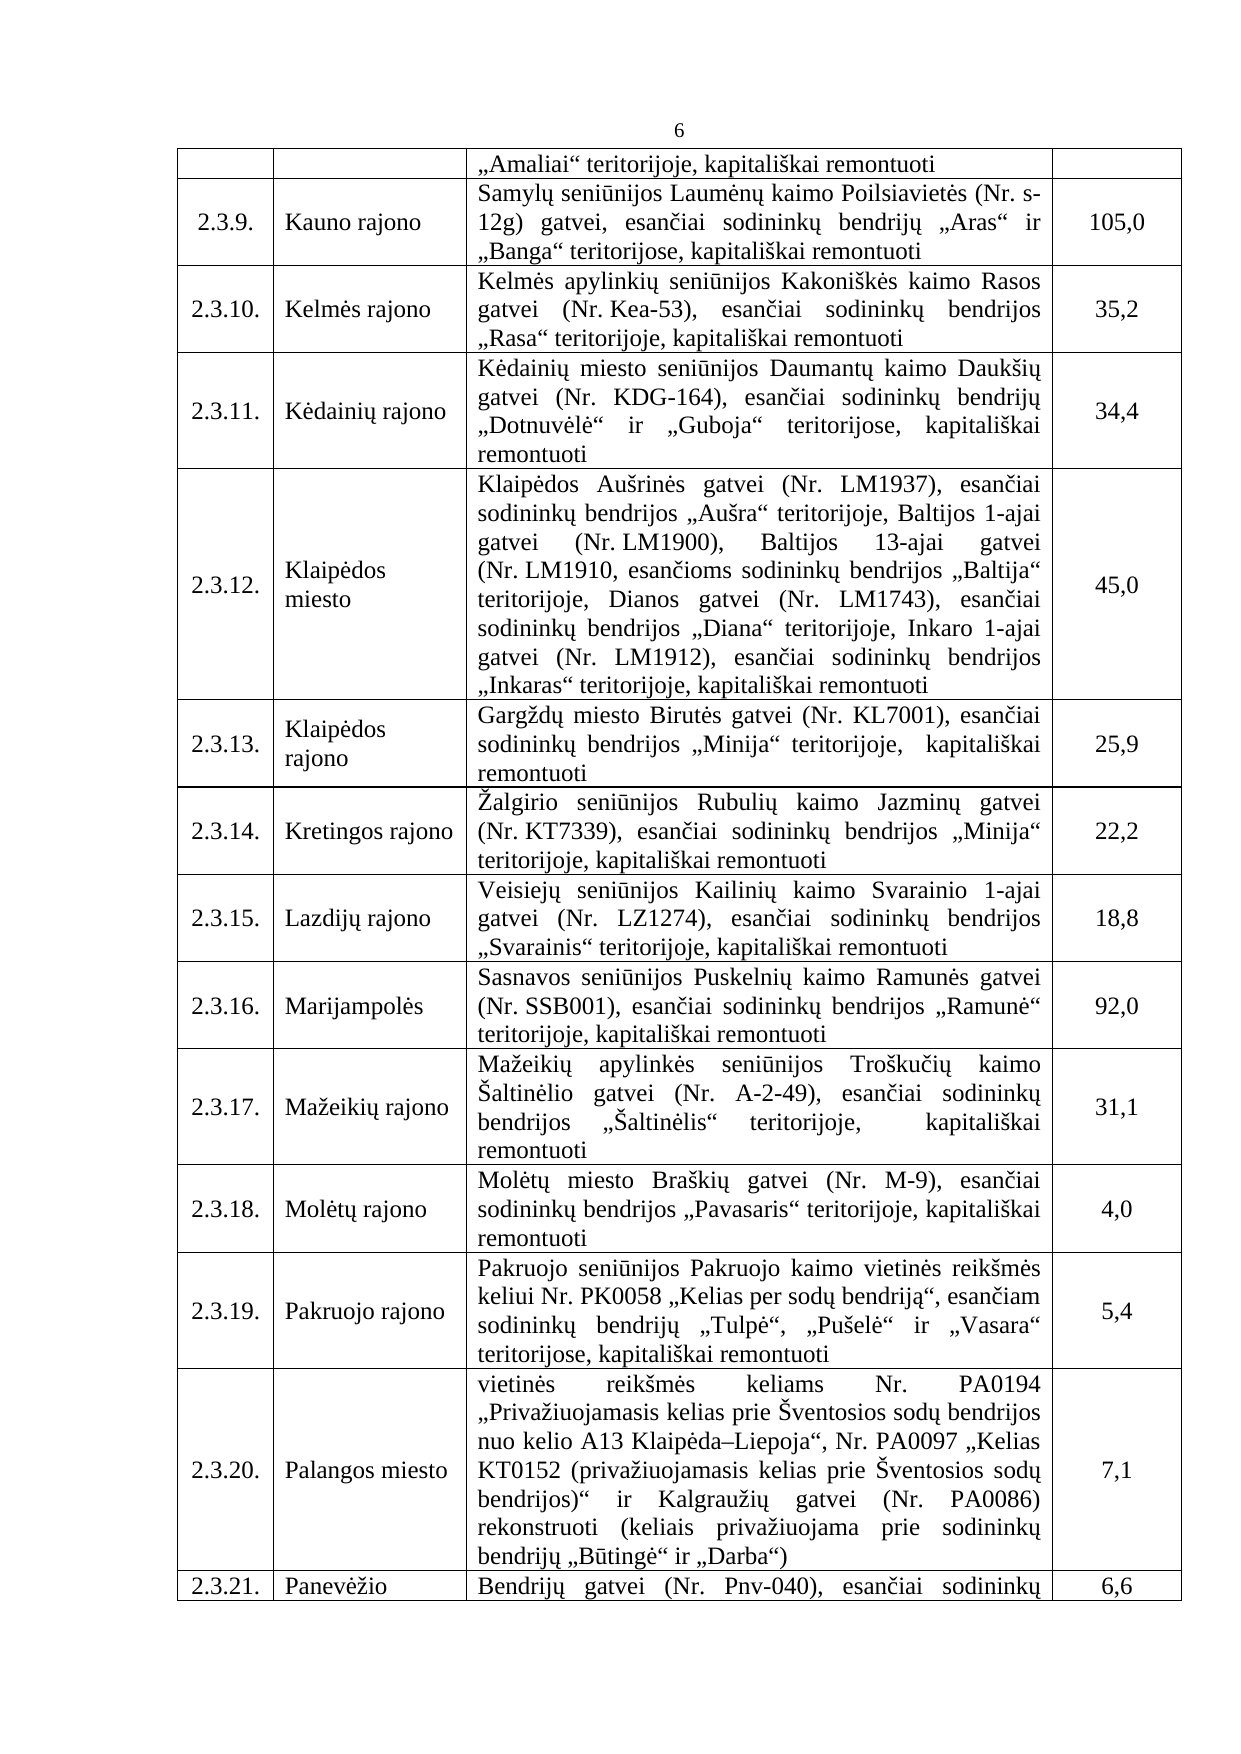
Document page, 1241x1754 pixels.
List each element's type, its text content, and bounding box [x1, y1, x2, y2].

table_cell Palangos miesto [274, 1369, 466, 1570]
table_cell Kelmės apylinkių seniūnijos Kakoniškės kaimo Rasos gatvei (Nr. Kea-53), esančiai sodininkų bendrijos „Rasa“ teritorijoje, kapitališkai remontuoti [467, 266, 1052, 352]
table_cell 2.3.13. [178, 700, 273, 786]
table_cell 7,1 [1053, 1369, 1181, 1570]
table_cell Klaipėdos rajono [274, 700, 466, 786]
table_cell 22,2 [1053, 788, 1181, 874]
table_cell 2.3.19. [178, 1253, 273, 1368]
table_cell Mažeikių rajono [274, 1049, 466, 1164]
table_cell 2.3.11. [178, 353, 273, 468]
table_cell Lazdijų rajono [274, 875, 466, 961]
table_cell Klaipėdos Aušrinės gatvei (Nr. LM1937), esančiai sodininkų bendrijos „Aušra“ teritorijoje, Baltijos 1-ajai gatvei (Nr. LM1900), Baltijos 13-ajai gatvei (Nr. LM1910, esančioms sodininkų bendrijos „Baltija“ teritorijoje, Dianos gatvei (Nr. LM1743), esančiai sodininkų bendrijos „Diana“ teritorijoje, Inkaro 1-ajai gatvei (Nr. LM1912), esančiai sodininkų bendrijos „Inkaras“ teritorijoje, kapitališkai remontuoti [467, 469, 1052, 699]
table_cell [178, 149, 273, 177]
table_cell 2.3.18. [178, 1165, 273, 1252]
table_cell 2.3.12. [178, 469, 273, 699]
table_cell Gargždų miesto Birutės gatvei (Nr. KL7001), esančiai sodininkų bendrijos „Minija“ teritorijoje, kapitališkai remontuoti [467, 700, 1052, 786]
table_cell Mažeikių apylinkės seniūnijos Troškučių kaimo Šaltinėlio gatvei (Nr. A-2-49), esančiai sodininkų bendrijos „Šaltinėlis“ teritorijoje, kapitališkai remontuoti [467, 1049, 1052, 1164]
table_cell Klaipėdos miesto [274, 469, 466, 699]
table_cell Molėtų rajono [274, 1165, 466, 1252]
table_cell „Amaliai“ teritorijoje, kapitališkai remontuoti [467, 149, 1052, 177]
table_cell Kauno rajono [274, 179, 466, 265]
table_cell 34,4 [1053, 353, 1181, 468]
table_cell 25,9 [1053, 700, 1181, 786]
table_cell 18,8 [1053, 875, 1181, 961]
table_cell 31,1 [1053, 1049, 1181, 1164]
table_cell 2.3.16. [178, 962, 273, 1048]
table_cell 6,6 [1053, 1571, 1181, 1600]
table_cell Kėdainių rajono [274, 353, 466, 468]
table_cell Pakruojo rajono [274, 1253, 466, 1368]
table_cell 4,0 [1053, 1165, 1181, 1252]
table_cell Kelmės rajono [274, 266, 466, 352]
table_cell Samylų seniūnijos Laumėnų kaimo Poilsiavietės (Nr. s-12g) gatvei, esančiai sodininkų bendrijų „Aras“ ir „Banga“ teritorijose, kapitališkai remontuoti [467, 179, 1052, 265]
table_cell Bendrijų gatvei (Nr. Pnv-040), esančiai sodininkų [467, 1571, 1052, 1600]
table_cell Kėdainių miesto seniūnijos Daumantų kaimo Daukšių gatvei (Nr. KDG-164), esančiai sodininkų bendrijų „Dotnuvėlė“ ir „Guboja“ teritorijose, kapitališkai remontuoti [467, 353, 1052, 468]
table_cell 2.3.21. [178, 1571, 273, 1600]
table_cell Panevėžio [274, 1571, 466, 1600]
table_cell 92,0 [1053, 962, 1181, 1048]
table_cell 2.3.9. [178, 179, 273, 265]
table_cell 45,0 [1053, 469, 1181, 699]
table_cell 105,0 [1053, 179, 1181, 265]
table_cell [274, 149, 466, 177]
table_cell 2.3.14. [178, 788, 273, 874]
table_cell Kretingos rajono [274, 788, 466, 874]
table_cell vietinės reikšmės keliams Nr. PA0194 „Privažiuojamasis kelias prie Šventosios sodų bendrijos nuo kelio A13 Klaipėda–Liepoja“, Nr. PA0097 „Kelias KT0152 (privažiuojamasis kelias prie Šventosios sodų bendrijos)“ ir Kalgraužių gatvei (Nr. PA0086) rekonstruoti (keliais privažiuojama prie sodininkų bendrijų „Būtingė“ ir „Darba“) [467, 1369, 1052, 1570]
table_cell 5,4 [1053, 1253, 1181, 1368]
table_cell Molėtų miesto Braškių gatvei (Nr. M-9), esančiai sodininkų bendrijos „Pavasaris“ teritorijoje, kapitališkai remontuoti [467, 1165, 1052, 1252]
table_cell 2.3.17. [178, 1049, 273, 1164]
table_cell Sasnavos seniūnijos Puskelnių kaimo Ramunės gatvei (Nr. SSB001), esančiai sodininkų bendrijos „Ramunė“ teritorijoje, kapitališkai remontuoti [467, 962, 1052, 1048]
table_cell 2.3.20. [178, 1369, 273, 1570]
table_cell Veisiejų seniūnijos Kailinių kaimo Svarainio 1-ajai gatvei (Nr. LZ1274), esančiai sodininkų bendrijos „Svarainis“ teritorijoje, kapitališkai remontuoti [467, 875, 1052, 961]
table_cell Žalgirio seniūnijos Rubulių kaimo Jazminų gatvei (Nr. KT7339), esančiai sodininkų bendrijos „Minija“ teritorijoje, kapitališkai remontuoti [467, 788, 1052, 874]
table_cell Marijampolės [274, 962, 466, 1048]
table_cell Pakruojo seniūnijos Pakruojo kaimo vietinės reikšmės keliui Nr. PK0058 „Kelias per sodų bendriją“, esančiam sodininkų bendrijų „Tulpė“, „Pušelė“ ir „Vasara“ teritorijose, kapitališkai remontuoti [467, 1253, 1052, 1368]
table_cell [1053, 149, 1181, 177]
table_cell 2.3.10. [178, 266, 273, 352]
table_cell 2.3.15. [178, 875, 273, 961]
table_cell 35,2 [1053, 266, 1181, 352]
